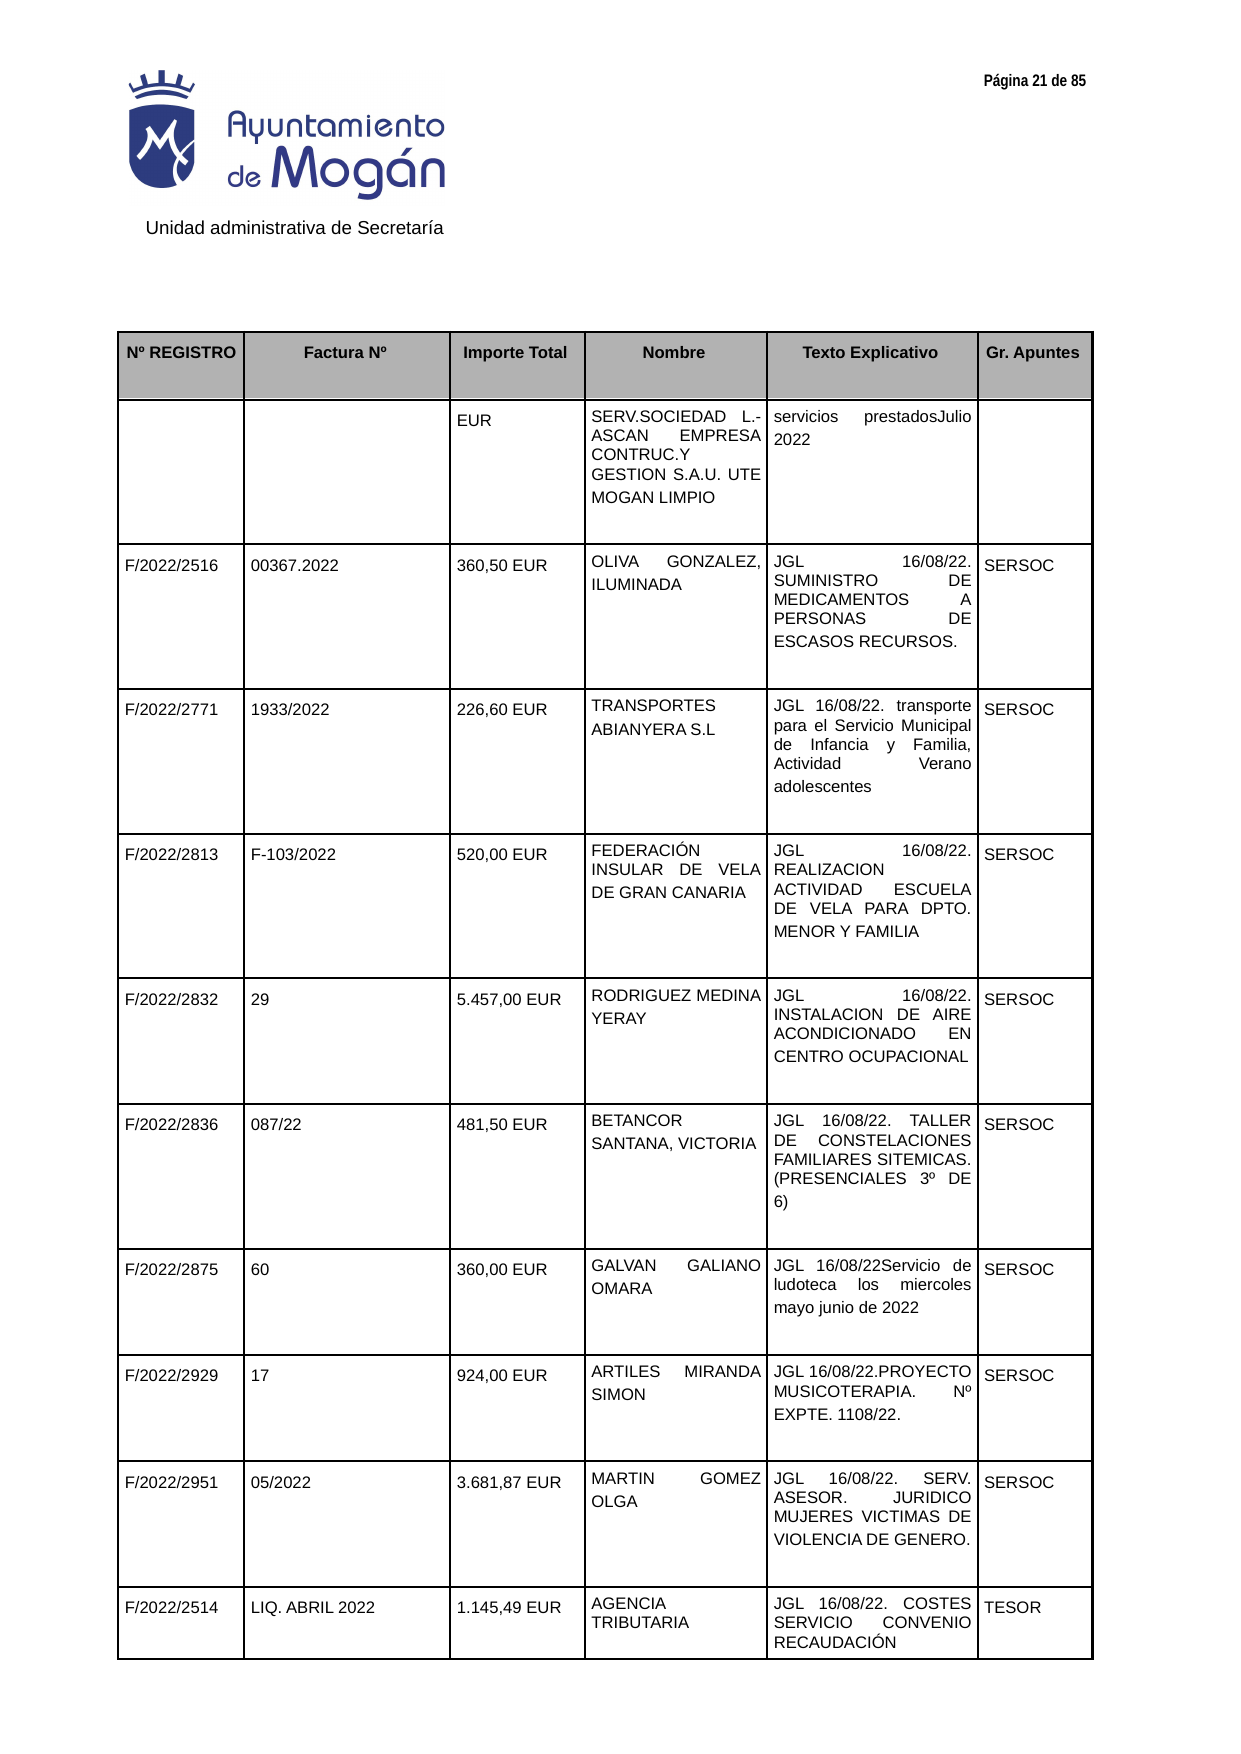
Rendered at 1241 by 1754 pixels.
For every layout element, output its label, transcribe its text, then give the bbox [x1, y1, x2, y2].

table_cell F/2022/2929 [119, 1356, 243, 1460]
table_cell JGL 16/08/22.PROYECTO MUSICOTERAPIA. Nº EXPTE. 1108/22. [768, 1356, 977, 1460]
table_cell OLIVA GONZALEZ, ILUMINADA [586, 545, 766, 688]
table_cell SERSOC [979, 1462, 1091, 1586]
table_cell 17 [245, 1356, 449, 1460]
table_cell SERSOC [979, 1105, 1091, 1247]
table_cell F/2022/2951 [119, 1462, 243, 1586]
table_cell SERSOC [979, 1356, 1091, 1460]
table_cell F/2022/2875 [119, 1250, 243, 1354]
table_cell SERSOC [979, 690, 1091, 833]
table_header Importe Total [451, 333, 584, 398]
table_cell SERSOC [979, 835, 1091, 977]
table_cell LIQ. ABRIL 2022 [245, 1588, 449, 1658]
table_header Gr. Apuntes [979, 333, 1091, 398]
table_cell JGL 16/08/22. TALLER DE CONSTELACIONES FAMILIARES SITEMICAS. (PRESENCIALES 3º DE 6) [768, 1105, 977, 1247]
table_cell JGL 16/08/22Servicio de ludoteca los miercoles mayo junio de 2022 [768, 1250, 977, 1354]
table_cell 5.457,00 EUR [451, 979, 584, 1103]
table_cell ARTILES MIRANDA SIMON [586, 1356, 766, 1460]
table_cell [245, 401, 449, 543]
table_header Nombre [586, 333, 766, 398]
table_cell [119, 401, 243, 543]
table_header Nº REGISTRO [119, 333, 243, 398]
table_cell SERSOC [979, 545, 1091, 688]
picture [128, 70, 445, 206]
table_cell 481,50 EUR [451, 1105, 584, 1247]
table_cell 226,60 EUR [451, 690, 584, 833]
table_cell GALVAN GALIANO OMARA [586, 1250, 766, 1354]
table_cell F/2022/2832 [119, 979, 243, 1103]
table_cell 05/2022 [245, 1462, 449, 1586]
table_cell JGL 16/08/22. COSTES SERVICIO CONVENIO RECAUDACIÓN [768, 1588, 977, 1658]
table_cell SERV.SOCIEDAD L.- ASCAN EMPRESA CONTRUC.Y GESTION S.A.U. UTE MOGAN LIMPIO [586, 401, 766, 543]
table_cell SERSOC [979, 1250, 1091, 1354]
table_cell 29 [245, 979, 449, 1103]
table_cell MARTIN GOMEZ OLGA [586, 1462, 766, 1586]
table_header Texto Explicativo [768, 333, 977, 398]
table_cell 1.145,49 EUR [451, 1588, 584, 1658]
table_cell 00367.2022 [245, 545, 449, 688]
table_header Factura Nº [245, 333, 449, 398]
table_cell RODRIGUEZ MEDINA YERAY [586, 979, 766, 1103]
table_cell F/2022/2836 [119, 1105, 243, 1247]
table_cell JGL 16/08/22. SUMINISTRO DE MEDICAMENTOS A PERSONAS DE ESCASOS RECURSOS. [768, 545, 977, 688]
table_cell F/2022/2813 [119, 835, 243, 977]
table_cell JGL 16/08/22. SERV. ASESOR. JURIDICO MUJERES VICTIMAS DE VIOLENCIA DE GENERO. [768, 1462, 977, 1586]
table_cell 087/22 [245, 1105, 449, 1247]
table_cell FEDERACIÓN INSULAR DE VELA DE GRAN CANARIA [586, 835, 766, 977]
table_cell AGENCIA TRIBUTARIA [586, 1588, 766, 1658]
table_cell F/2022/2516 [119, 545, 243, 688]
table_cell EUR [451, 401, 584, 543]
table_cell servicios prestadosJulio 2022 [768, 401, 977, 543]
table_cell F-103/2022 [245, 835, 449, 977]
table_cell JGL 16/08/22. INSTALACION DE AIRE ACONDICIONADO EN CENTRO OCUPACIONAL [768, 979, 977, 1103]
table_cell 1933/2022 [245, 690, 449, 833]
table_cell [979, 401, 1091, 543]
table_cell 60 [245, 1250, 449, 1354]
table_cell JGL 16/08/22. REALIZACION ACTIVIDAD ESCUELA DE VELA PARA DPTO. MENOR Y FAMILIA [768, 835, 977, 977]
table_cell 360,00 EUR [451, 1250, 584, 1354]
table_cell JGL 16/08/22. transporte para el Servicio Municipal de Infancia y Familia, Actividad Verano adolescentes [768, 690, 977, 833]
table_cell TRANSPORTES ABIANYERA S.L [586, 690, 766, 833]
table_cell 360,50 EUR [451, 545, 584, 688]
table_cell F/2022/2514 [119, 1588, 243, 1658]
table_cell F/2022/2771 [119, 690, 243, 833]
table_cell 520,00 EUR [451, 835, 584, 977]
table_cell 924,00 EUR [451, 1356, 584, 1460]
table_cell SERSOC [979, 979, 1091, 1103]
table_cell BETANCOR SANTANA, VICTORIA [586, 1105, 766, 1247]
table_cell TESOR [979, 1588, 1091, 1658]
table_cell 3.681,87 EUR [451, 1462, 584, 1586]
